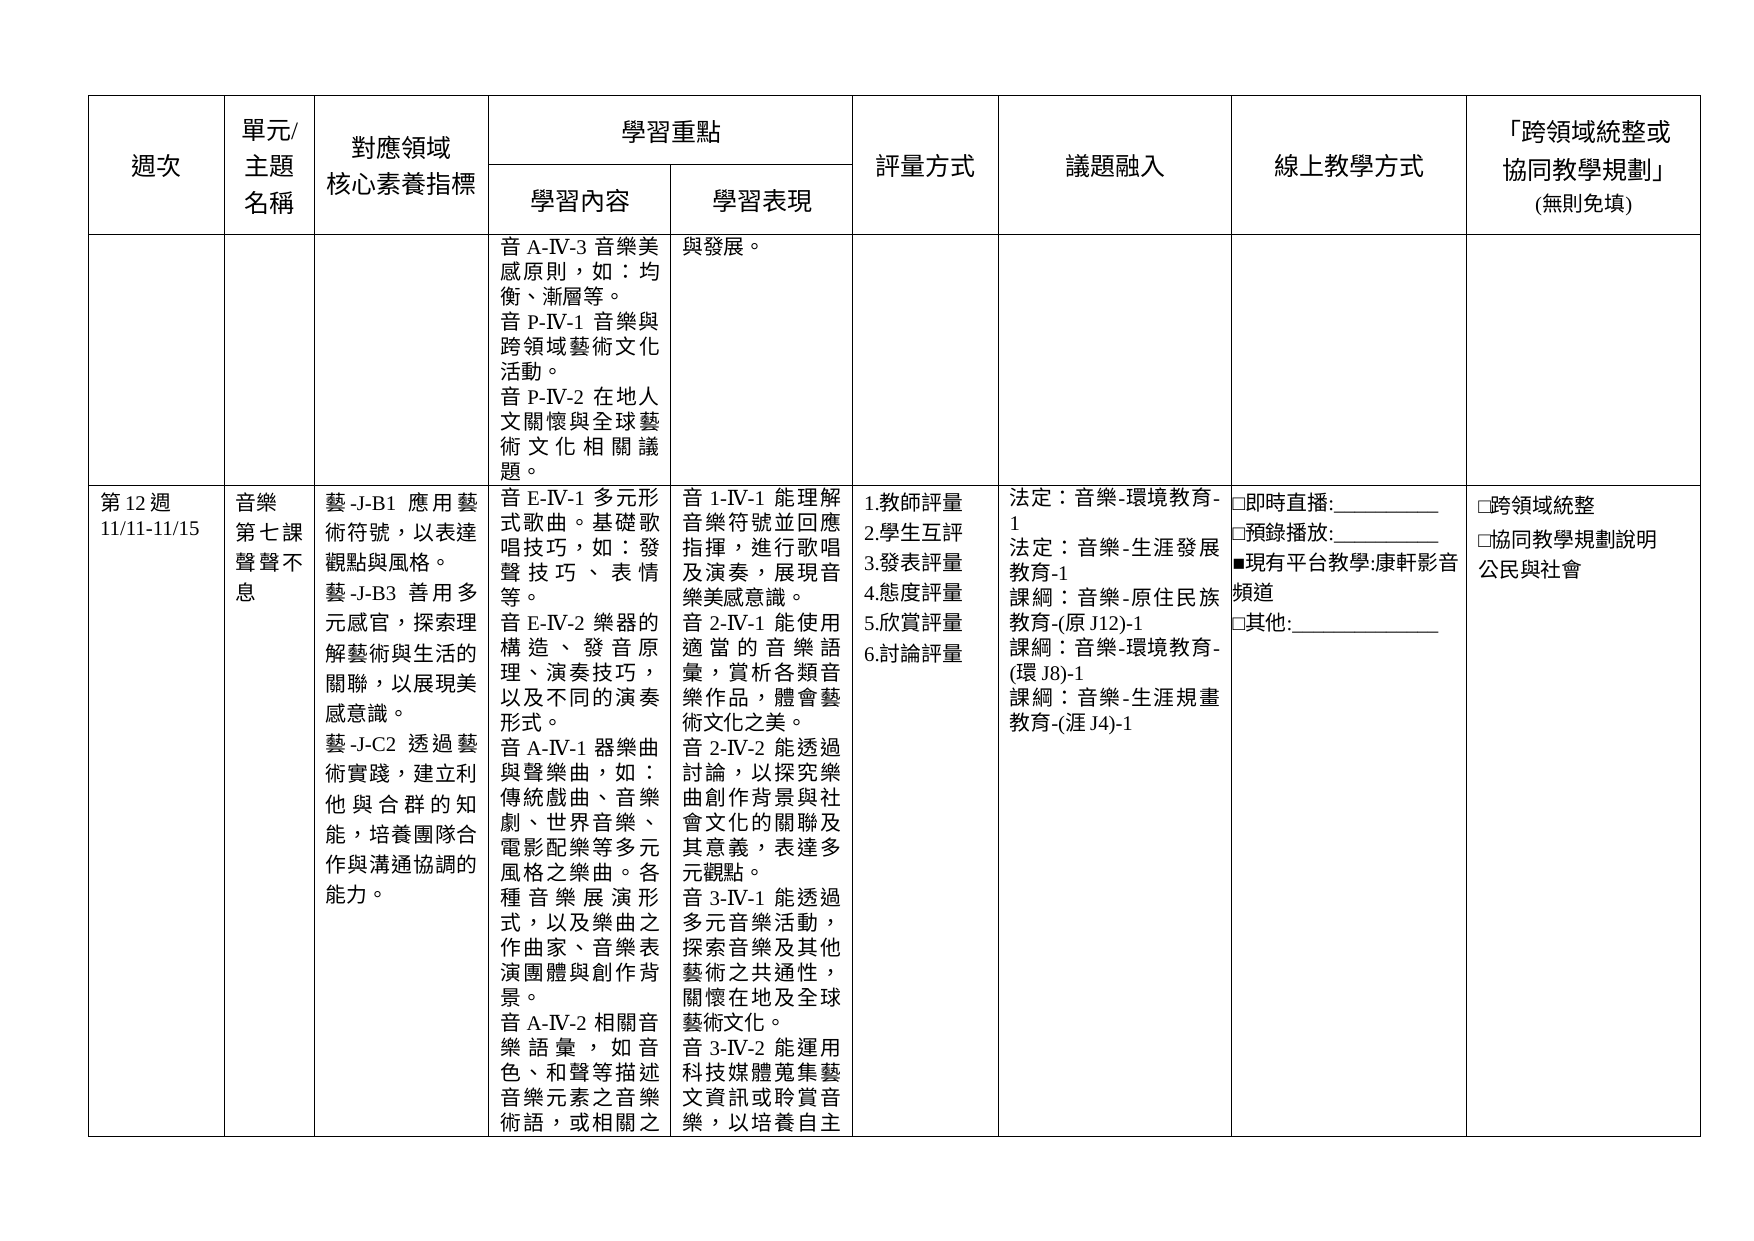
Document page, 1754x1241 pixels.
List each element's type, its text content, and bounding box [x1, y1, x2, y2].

table_cell [315, 235, 488, 485]
table_cell □即時直播:__________ □預錄播放:__________ ■現有平台教學:康軒影音頻道 □其他:______________ [1232, 486, 1466, 1136]
table_cell 音1-Ⅳ-1 能理解音樂符號並回應指揮，進行歌唱及演奏，展現音樂美感意識。 音2-Ⅳ-1 能使用適當的音樂語彙，賞析各類音樂作品，體會藝術文化之美。 音2-Ⅳ-2 能透過討論，以探究樂曲創作背景與社會文化的關聯及其意義，表達多元觀點。 音3-Ⅳ-1 能透過多元音樂活動，探索音樂及其他藝術之共通性，關懷在地及全球藝術文化。 音3-Ⅳ-2 能運用科技媒體蒐集藝文資訊或聆賞音樂，以培養自主 [671, 486, 852, 1136]
table_cell [89, 235, 224, 485]
table_cell 藝-J-B1 應用藝術符號，以表達觀點與風格。 藝-J-B3 善用多元感官，探索理解藝術與生活的關聯，以展現美感意識。 藝-J-C2 透過藝術實踐，建立利他與合群的知能，培養團隊合作與溝通協調的能力。 [315, 486, 488, 1136]
table_cell 學習表現 [671, 165, 852, 234]
table_cell [1232, 235, 1466, 485]
table_cell [999, 235, 1231, 485]
table_cell 與發展。 [671, 235, 852, 485]
table_cell 音樂 第七課聲聲不息 [225, 486, 314, 1136]
table_header 「跨領域統整或 協同教學規劃｣ (無則免填) [1467, 96, 1700, 234]
table_cell 音E-Ⅳ-1 多元形式歌曲。基礎歌唱技巧，如：發聲技巧、表情等。 音E-Ⅳ-2 樂器的構造、發音原理、演奏技巧，以及不同的演奏形式。 音A-Ⅳ-1 器樂曲與聲樂曲，如：傳統戲曲、音樂劇、世界音樂、電影配樂等多元風格之樂曲。各種音樂展演形式，以及樂曲之作曲家、音樂表演團體與創作背景。 音A-Ⅳ-2 相關音樂語彙，如音色、和聲等描述音樂元素之音樂術語，或相關之 [489, 486, 670, 1136]
table_header 線上教學方式 [1232, 96, 1466, 234]
table_header 週次 [89, 96, 224, 234]
table_header 議題融入 [999, 96, 1231, 234]
table_cell [225, 235, 314, 485]
table_cell 法定：音樂-環境教育-1 法定：音樂-生涯發展教育-1 課綱：音樂-原住民族教育-(原J12)-1 課綱：音樂-環境教育-(環J8)-1 課綱：音樂-生涯規畫教育-(涯J4)-1 [999, 486, 1231, 1136]
table_header 單元/主題名稱 [225, 96, 314, 234]
table_header 對應領域 核心素養指標 [315, 96, 488, 234]
table_cell 學習內容 [489, 165, 670, 234]
table_header 學習重點 [489, 96, 852, 164]
table_cell [1467, 235, 1700, 485]
table_cell □跨領域統整 □協同教學規劃說明 公民與社會 [1467, 486, 1700, 1136]
table_cell 第12週 11/11-11/15 [89, 486, 224, 1136]
table_cell [853, 235, 998, 485]
table_cell 音A-Ⅳ-3 音樂美感原則，如：均衡、漸層等。 音P-Ⅳ-1 音樂與跨領域藝術文化活動。 音P-Ⅳ-2 在地人文關懷與全球藝術文化相關議題。 [489, 235, 670, 485]
table_cell 1.教師評量 2.學生互評 3.發表評量 4.態度評量 5.欣賞評量 6.討論評量 [853, 486, 998, 1136]
table_header 評量方式 [853, 96, 998, 234]
